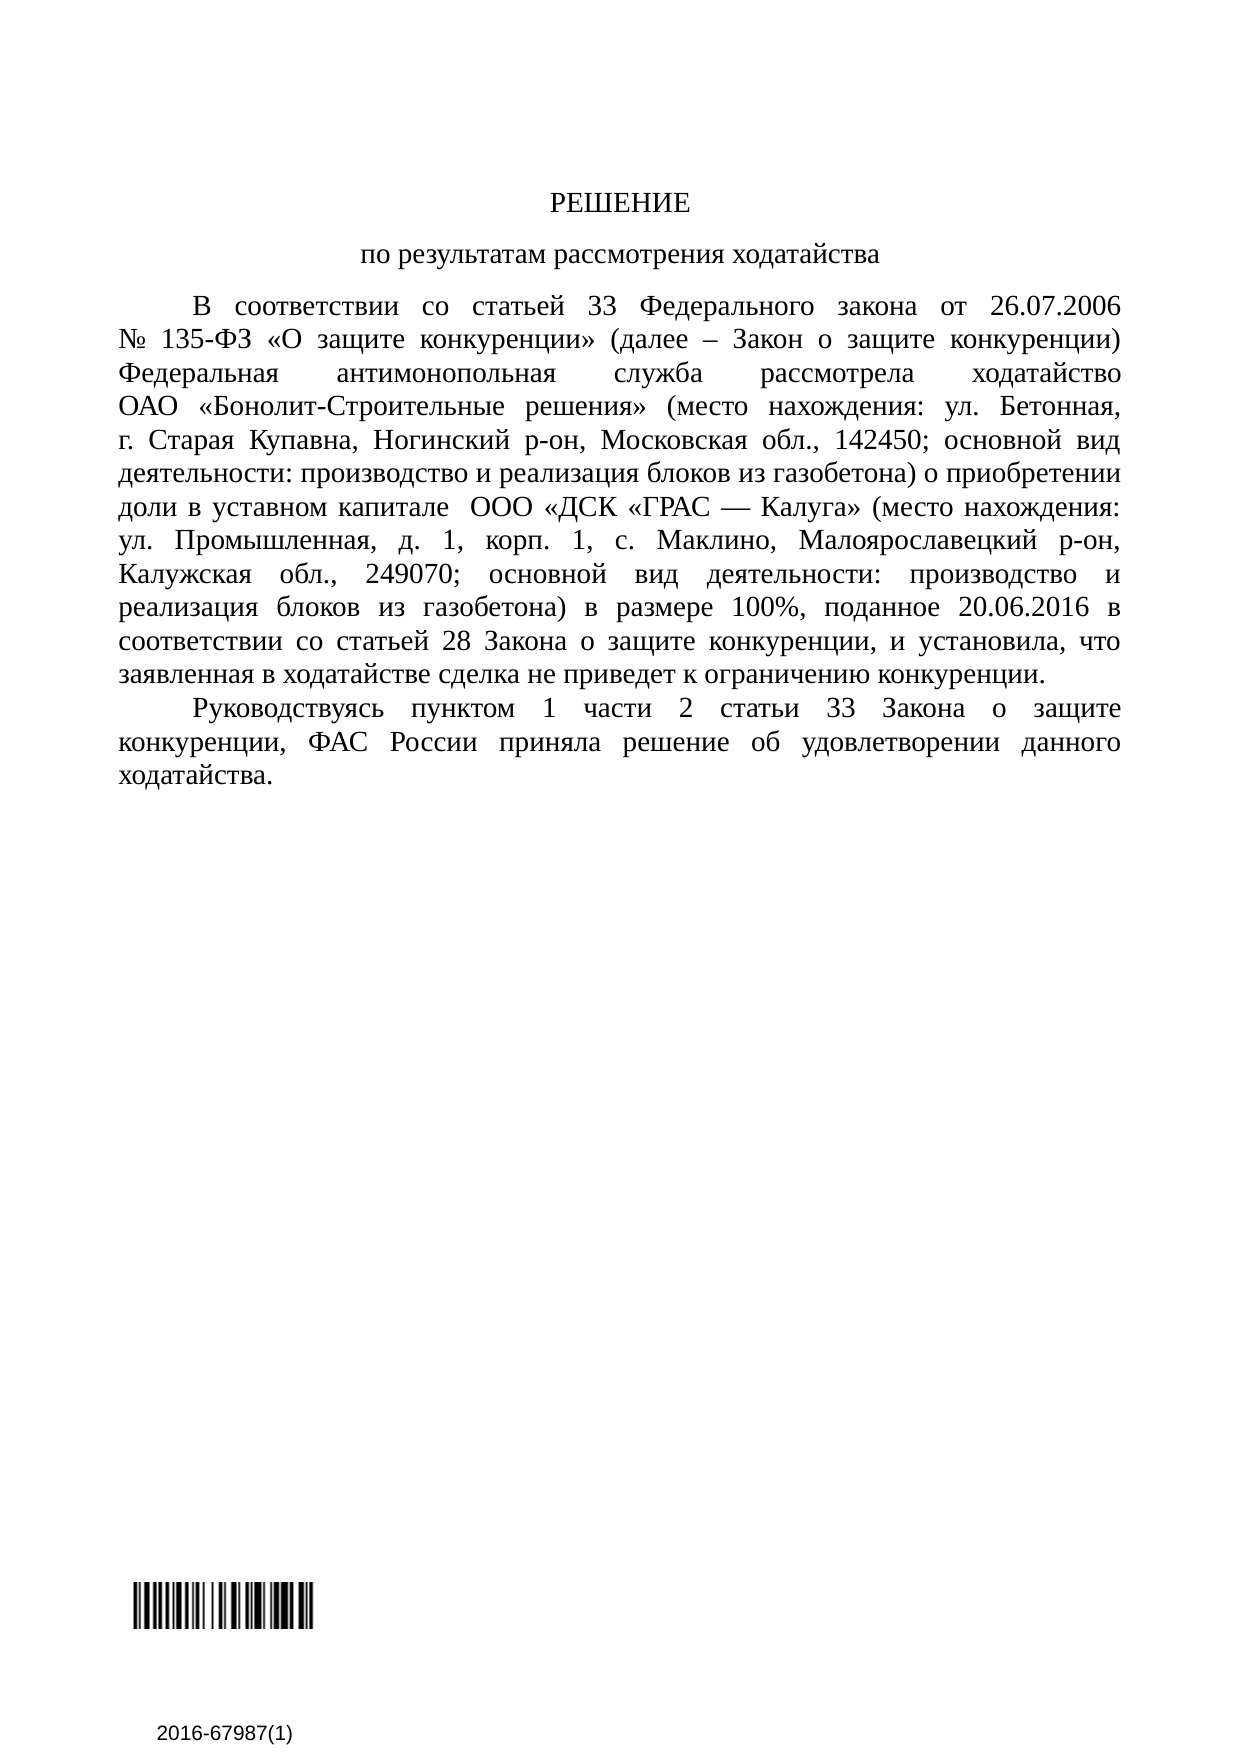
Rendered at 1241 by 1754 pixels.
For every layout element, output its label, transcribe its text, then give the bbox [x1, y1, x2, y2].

picture [118, 1582, 331, 1629]
text Руководствуясь пунктом 1 части 2 статьи 33 Закона о защите конкуренции, ФАС России приняла решение об удовлетворении данного ходатайства. [118, 690, 1122, 791]
text по результатам рассмотрения ходатайства [118, 236, 1122, 270]
text В соответствии со статьей 33 Федерального закона от 26.07.2006 № 135-ФЗ «О защите конкуренции» (далее – Закон о защите конкуренции) Федеральная антимонопольная служба рассмотрела ходатайство ОАО «Бонолит-Строительные решения» (место нахождения: ул. Бетонная, г. Старая Купавна, Ногинский р-он, Московская обл., 142450; основной вид деятельности: производство и реализация блоков из газобетона) о приобретении доли в уставном капитале ООО «ДСК «ГРАС — Калуга» (место нахождения: ул. Промышленная, д. 1, корп. 1, с. Маклино, Малоярославецкий р-он, Калужская обл., 249070; основной вид деятельности: производство и реализация блоков из газобетона) в размере 100%, поданное 20.06.2016 в соответствии со статьей 28 Закона о защите конкуренции, и установила, что заявленная в ходатайстве сделка не приведет к ограничению конкуренции. [118, 288, 1122, 690]
text РЕШЕНИЕ [118, 185, 1122, 219]
